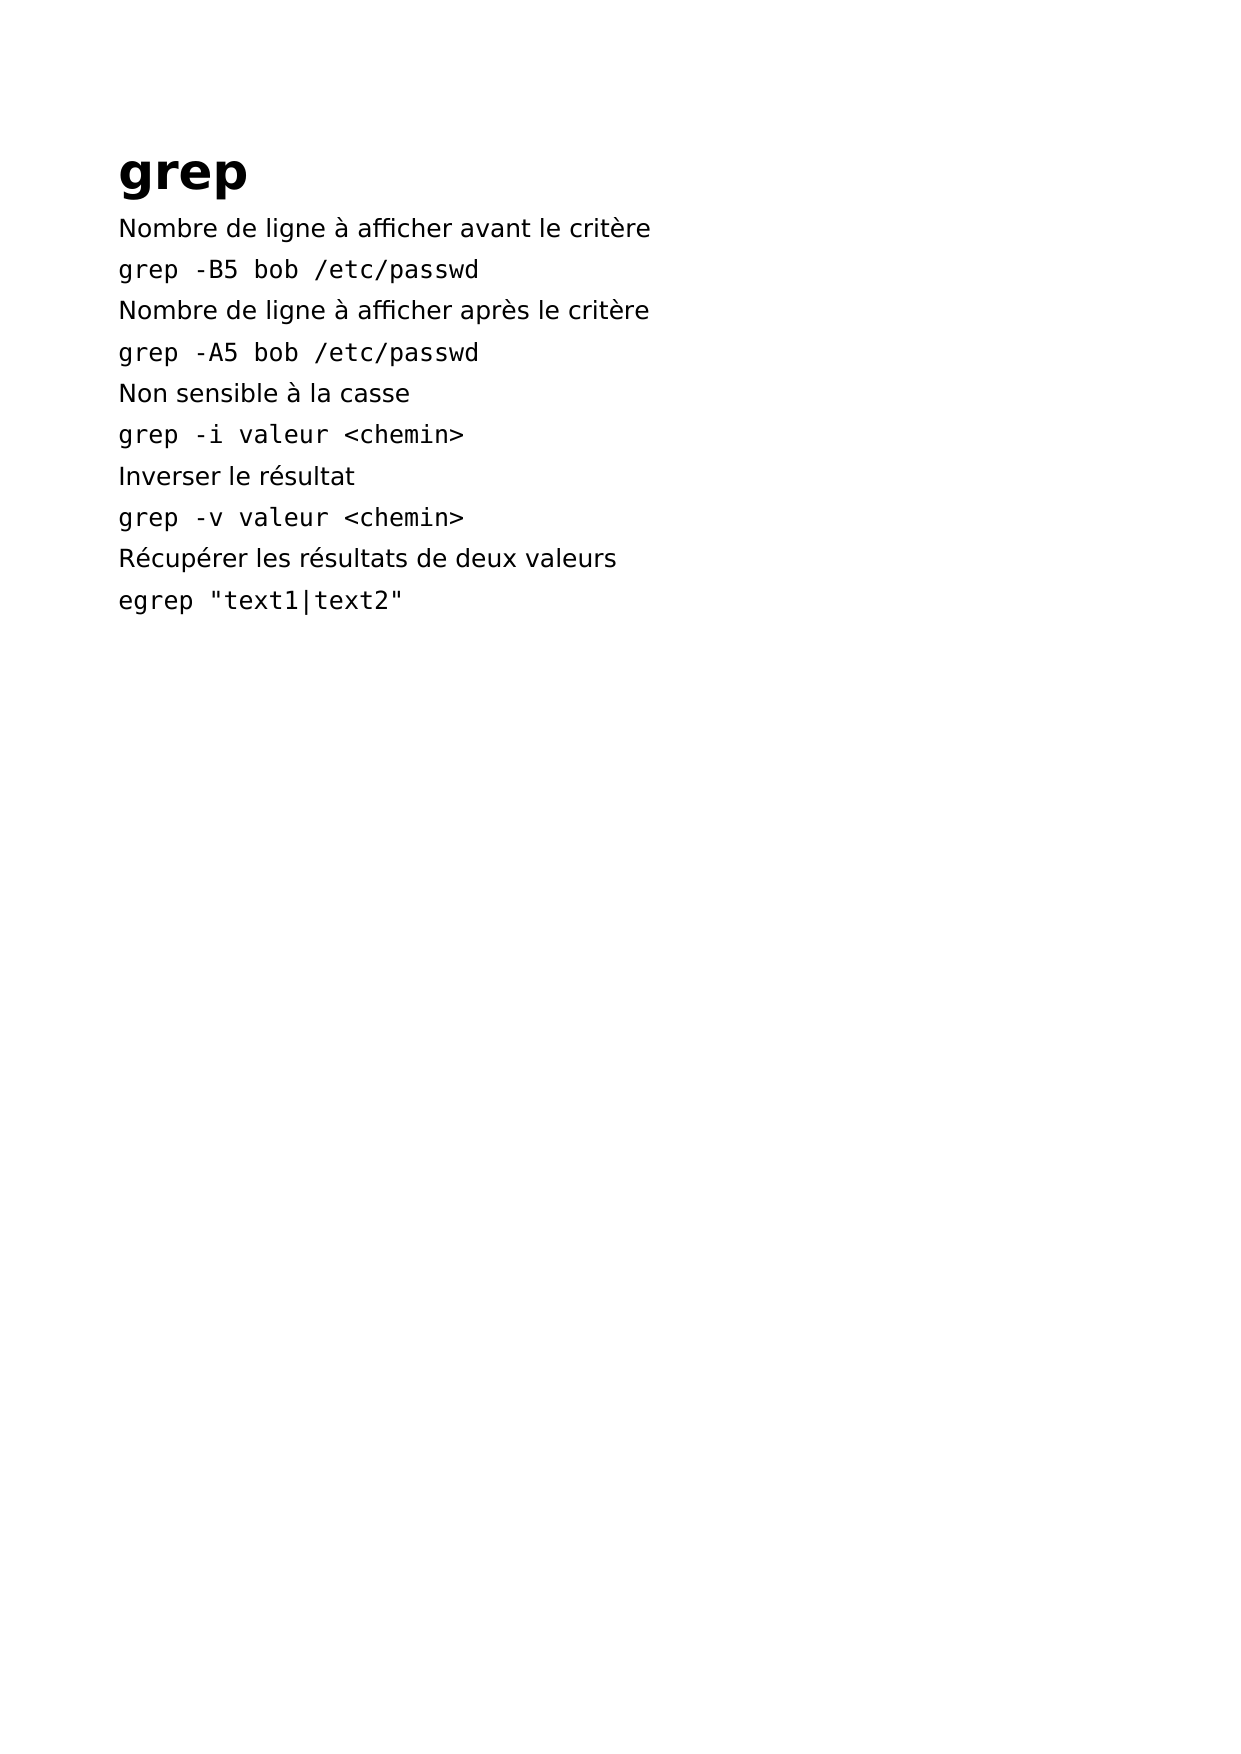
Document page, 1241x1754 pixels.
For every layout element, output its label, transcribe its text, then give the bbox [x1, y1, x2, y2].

text Nombre de ligne à afficher après le critère [118, 296, 1122, 326]
text Non sensible à la casse [118, 379, 1122, 408]
text grep -B5 bob /etc/passwd [118, 256, 1122, 285]
text Récupérer les résultats de deux valeurs [118, 544, 1122, 573]
text grep -i valeur <chemin> [118, 421, 1122, 450]
text egrep "text1|text2" [118, 586, 1122, 615]
text grep -A5 bob /etc/passwd [118, 338, 1122, 367]
text Nombre de ligne à afficher avant le critère [118, 214, 1122, 243]
text Inverser le résultat [118, 462, 1122, 491]
subtitle grep [118, 143, 1122, 201]
text grep -v valeur <chemin> [118, 503, 1122, 532]
